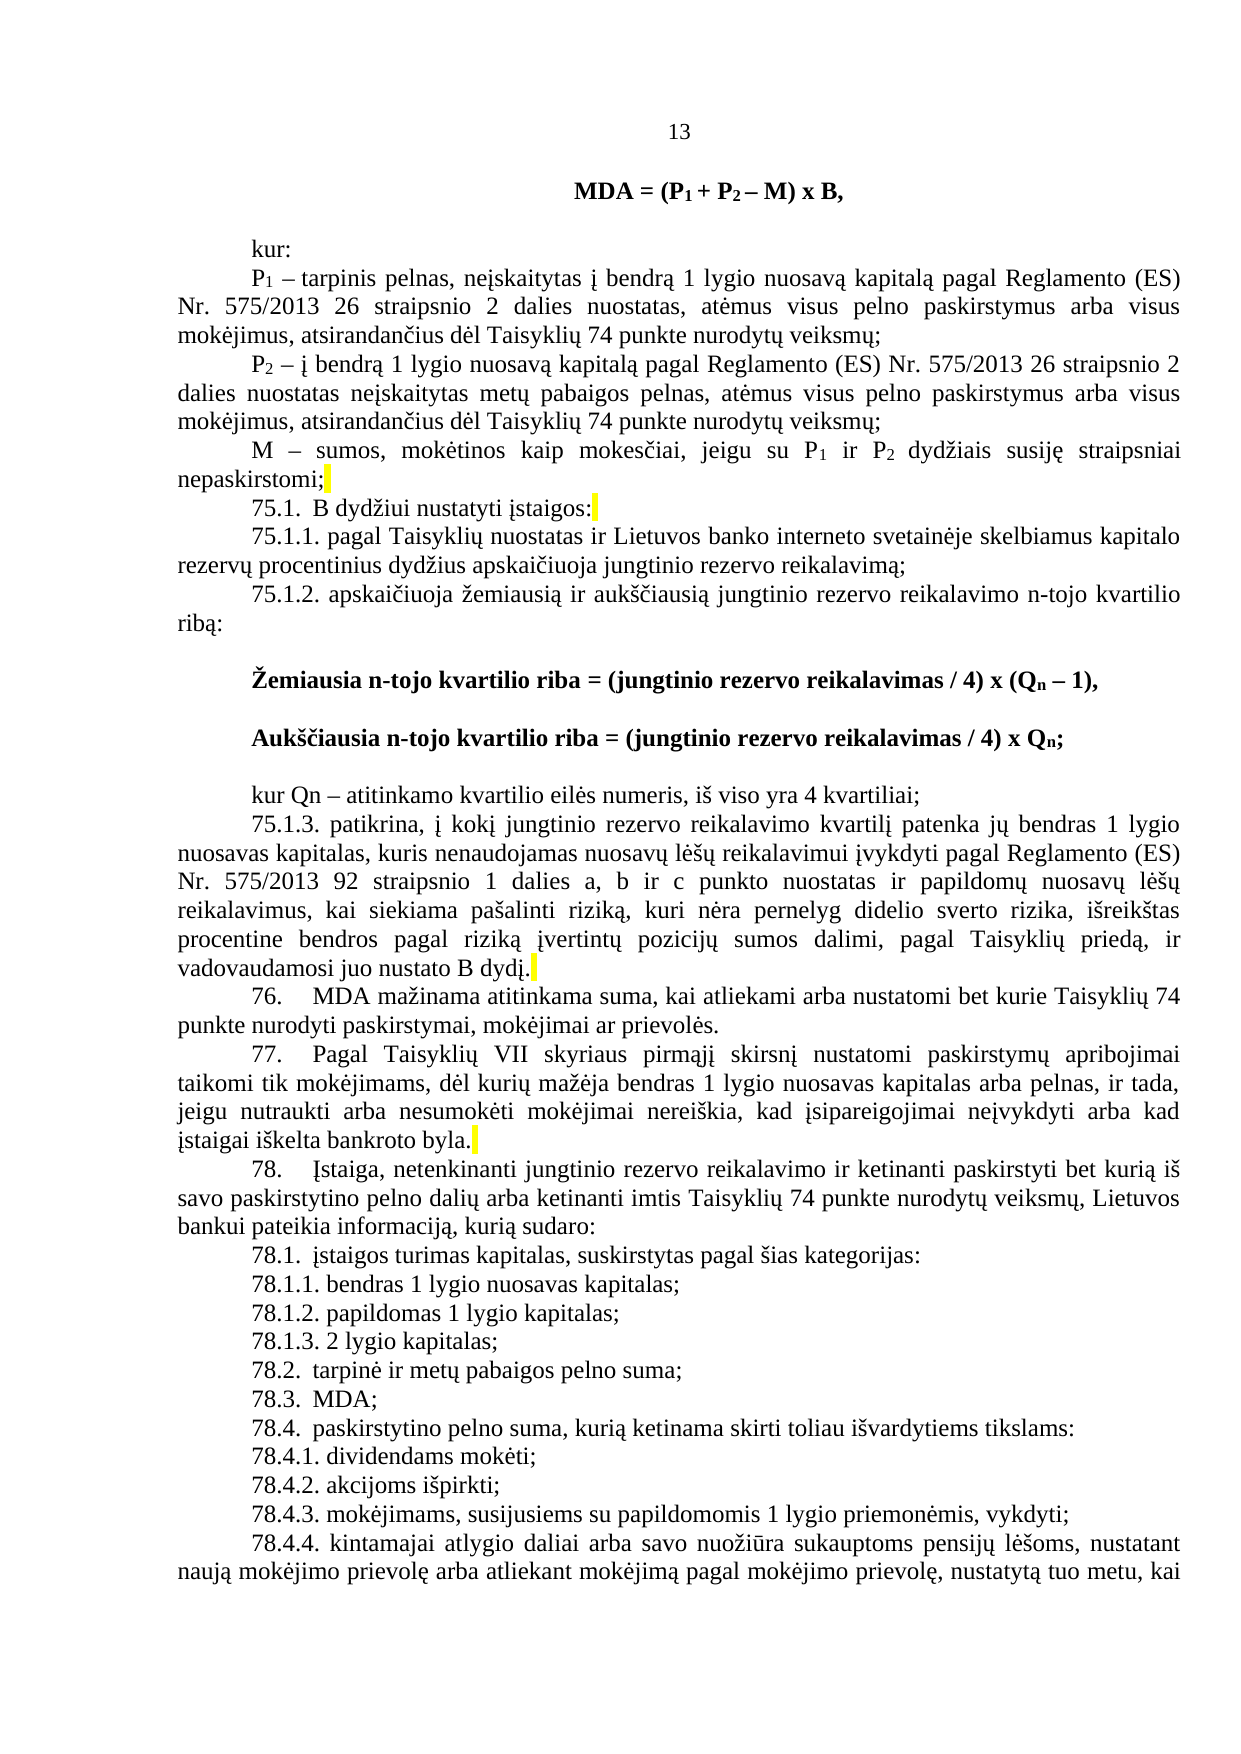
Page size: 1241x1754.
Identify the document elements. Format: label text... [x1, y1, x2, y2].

text 78.1.3. 2 lygio kapitalas; [177, 1326, 1181, 1355]
text Aukščiausia n-tojo kvartilio riba = (jungtinio rezervo reikalavimas / 4) x Qn; [177, 723, 1181, 751]
text 78.4.1. dividendams mokėti; [177, 1441, 1181, 1470]
text 75.1.1. pagal Taisyklių nuostatas ir Lietuvos banko interneto svetainėje skelbiamus kapitalo rezervų procentinius dydžius apskaičiuoja jungtinio rezervo reikalavimą; [177, 521, 1181, 579]
text 75.1. B dydžiui nustatyti įstaigos: [177, 493, 1181, 521]
text 77. Pagal Taisyklių VII skyriaus pirmąjį skirsnį nustatomi paskirstymų apribojimai taikomi tik mokėjimams, dėl kurių mažėja bendras 1 lygio nuosavas kapitalas arba pelnas, ir tada, jeigu nutraukti arba nesumokėti mokėjimai nereiškia, kad įsipareigojimai neįvykdyti arba kad įstaigai iškelta bankroto byla. [177, 1039, 1181, 1154]
text 78.1. įstaigos turimas kapitalas, suskirstytas pagal šias kategorijas: [177, 1240, 1181, 1269]
text 78.3. MDA; [177, 1384, 1181, 1413]
text 78.4.3. mokėjimams, susijusiems su papildomomis 1 lygio priemonėmis, vykdyti; [177, 1499, 1181, 1528]
text MDA = (P1 + P2 – M) x B, [177, 176, 1181, 205]
text kur Qn – atitinkamo kvartilio eilės numeris, iš viso yra 4 kvartiliai; [177, 780, 1181, 809]
text 75.1.2. apskaičiuoja žemiausią ir aukščiausią jungtinio rezervo reikalavimo n-tojo kvartilio ribą: [177, 579, 1181, 636]
text P2 – į bendrą 1 lygio nuosavą kapitalą pagal Reglamento (ES) Nr. 575/2013 26 straipsnio 2 dalies nuostatas neįskaitytas metų pabaigos pelnas, atėmus visus pelno paskirstymus arba visus mokėjimus, atsirandančius dėl Taisyklių 74 punkte nurodytų veiksmų; [177, 349, 1181, 435]
text kur: [177, 234, 1181, 263]
text Žemiausia n-tojo kvartilio riba = (jungtinio rezervo reikalavimas / 4) x (Qn – 1), [177, 665, 1181, 694]
text M – sumos, mokėtinos kaip mokesčiai, jeigu su P1 ir P2 dydžiais susiję straipsniai nepaskirstomi; [177, 435, 1181, 493]
text 78.4.2. akcijoms išpirkti; [177, 1470, 1181, 1499]
text 76. MDA mažinama atitinkama suma, kai atliekami arba nustatomi bet kurie Taisyklių 74 punkte nurodyti paskirstymai, mokėjimai ar prievolės. [177, 981, 1181, 1039]
text 75.1.3. patikrina, į kokį jungtinio rezervo reikalavimo kvartilį patenka jų bendras 1 lygio nuosavas kapitalas, kuris nenaudojamas nuosavų lėšų reikalavimui įvykdyti pagal Reglamento (ES) Nr. 575/2013 92 straipsnio 1 dalies a, b ir c punkto nuostatas ir papildomų nuosavų lėšų reikalavimus, kai siekiama pašalinti riziką, kuri nėra pernelyg didelio sverto rizika, išreikštas procentine bendros pagal riziką įvertintų pozicijų sumos dalimi, pagal Taisyklių priedą, ir vadovaudamosi juo nustato B dydį. [177, 809, 1181, 981]
text 78.1.1. bendras 1 lygio nuosavas kapitalas; [177, 1269, 1181, 1298]
text 78.2. tarpinė ir metų pabaigos pelno suma; [177, 1355, 1181, 1384]
text 78.1.2. papildomas 1 lygio kapitalas; [177, 1298, 1181, 1326]
text 78. Įstaiga, netenkinanti jungtinio rezervo reikalavimo ir ketinanti paskirstyti bet kurią iš savo paskirstytino pelno dalių arba ketinanti imtis Taisyklių 74 punkte nurodytų veiksmų, Lietuvos bankui pateikia informaciją, kurią sudaro: [177, 1154, 1181, 1240]
text P1 – tarpinis pelnas, neįskaitytas į bendrą 1 lygio nuosavą kapitalą pagal Reglamento (ES) Nr. 575/2013 26 straipsnio 2 dalies nuostatas, atėmus visus pelno paskirstymus arba visus mokėjimus, atsirandančius dėl Taisyklių 74 punkte nurodytų veiksmų; [177, 263, 1181, 349]
text 78.4.4. kintamajai atlygio daliai arba savo nuožiūra sukauptoms pensijų lėšoms, nustatant naują mokėjimo prievolę arba atliekant mokėjimą pagal mokėjimo prievolę, nustatytą tuo metu, kai [177, 1528, 1181, 1585]
text 78.4. paskirstytino pelno suma, kurią ketinama skirti toliau išvardytiems tikslams: [177, 1413, 1181, 1441]
